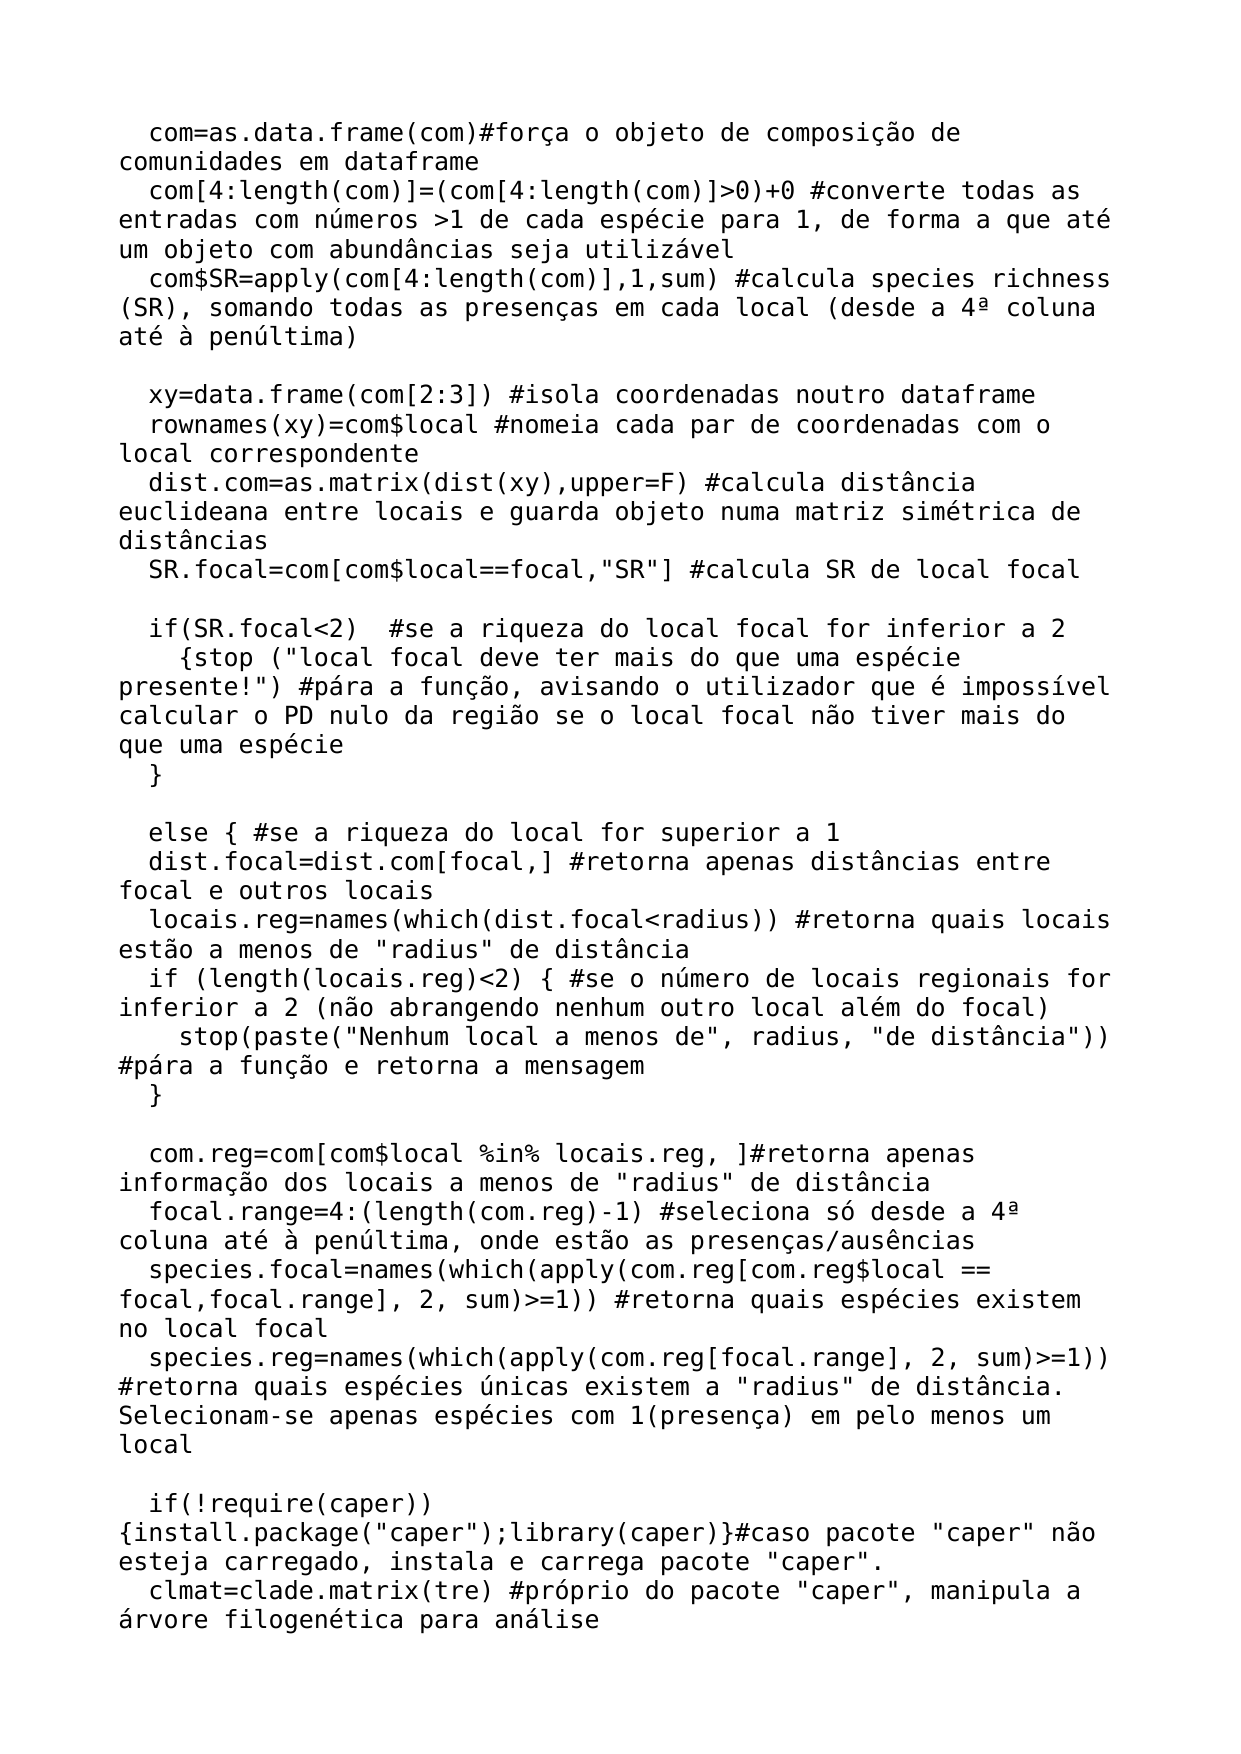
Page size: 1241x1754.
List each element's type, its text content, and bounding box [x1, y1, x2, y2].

text com=as.data.frame(com)#força o objeto de composição de comunidades em dataframe com[4:length(com)]=(com[4:length(com)]>0)+0 #converte todas as entradas com números >1 de cada espécie para 1, de forma a que até um objeto com abundâncias seja utilizável com$SR=apply(com[4:length(com)],1,sum) #calcula species richness (SR), somando todas as presenças em cada local (desde a 4ª coluna até à penúltima) xy=data.frame(com[2:3]) #isola coordenadas noutro dataframe rownames(xy)=com$local #nomeia cada par de coordenadas com o local correspondente dist.com=as.matrix(dist(xy),upper=F) #calcula distância euclideana entre locais e guarda objeto numa matriz simétrica de distâncias SR.focal=com[com$local==focal,"SR"] #calcula SR de local focal if(SR.focal<2) #se a riqueza do local focal for inferior a 2 {stop ("local focal deve ter mais do que uma espécie presente!") #pára a função, avisando o utilizador que é impossível calcular o PD nulo da região se o local focal não tiver mais do que uma espécie } else { #se a riqueza do local for superior a 1 dist.focal=dist.com[focal,] #retorna apenas distâncias entre focal e outros locais locais.reg=names(which(dist.focal<radius)) #retorna quais locais estão a menos de "radius" de distância if (length(locais.reg)<2) { #se o número de locais regionais for inferior a 2 (não abrangendo nenhum outro local além do focal) stop(paste("Nenhum local a menos de", radius, "de distância")) #pára a função e retorna a mensagem } com.reg=com[com$local %in% locais.reg, ]#retorna apenas informação dos locais a menos de "radius" de distância focal.range=4:(length(com.reg)-1) #seleciona só desde a 4ª coluna até à penúltima, onde estão as presenças/ausências species.focal=names(which(apply(com.reg[com.reg$local == focal,focal.range], 2, sum)>=1)) #retorna quais espécies existem no local focal species.reg=names(which(apply(com.reg[focal.range], 2, sum)>=1)) #retorna quais espécies únicas existem a "radius" de distância. Selecionam-se apenas espécies com 1(presença) em pelo menos um local if(!require(caper)){install.package("caper");library(caper)}#caso pacote "caper" não esteja carregado, instala e carrega pacote "caper". clmat=clade.matrix(tre) #próprio do pacote "caper", manipula a árvore filogenética para análise [118, 118, 1122, 1635]
